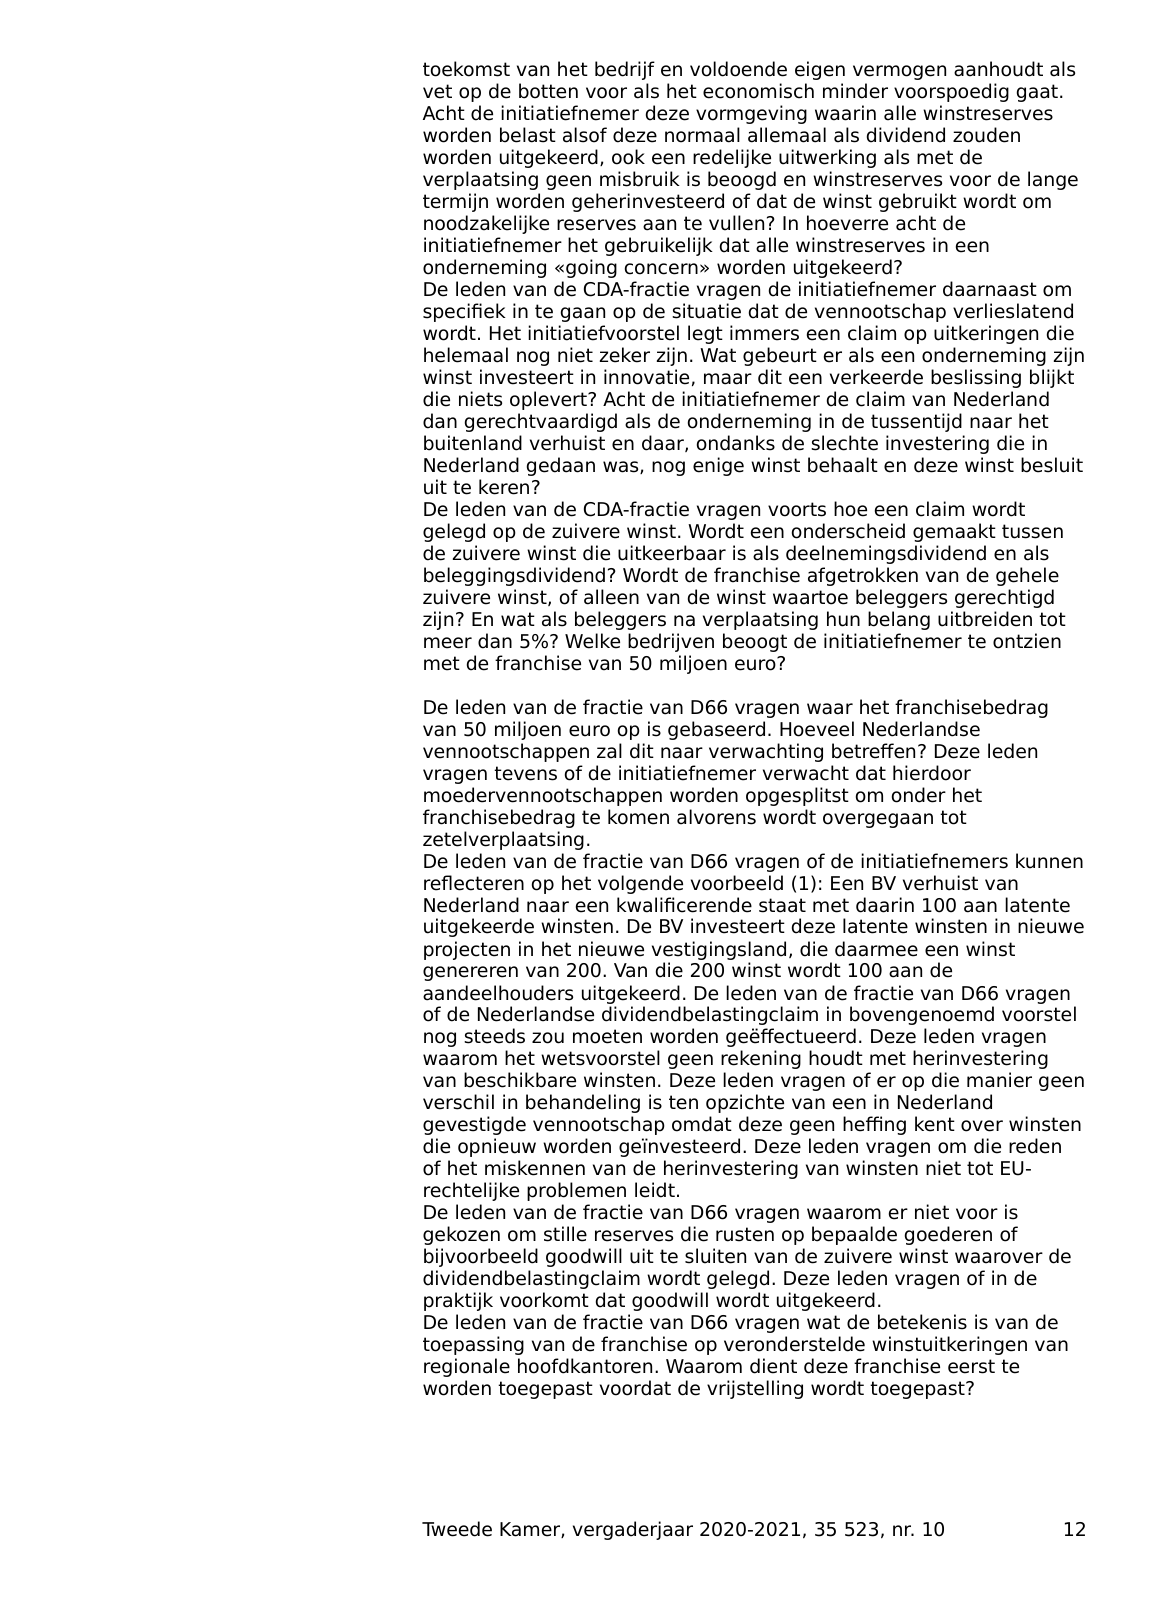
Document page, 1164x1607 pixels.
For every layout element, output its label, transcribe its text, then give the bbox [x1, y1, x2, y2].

text toekomst van het bedrijf en voldoende eigen vermogen aanhoudt als vet op de botten voor als het economisch minder voorspoedig gaat. Acht de initiatiefnemer deze vormgeving waarin alle winstreserves worden belast alsof deze normaal allemaal als dividend zouden worden uitgekeerd, ook een redelijke uitwerking als met de verplaatsing geen misbruik is beoogd en winstreserves voor de lange termijn worden geherinvesteerd of dat de winst gebruikt wordt om noodzakelijke reserves aan te vullen? In hoeverre acht de initiatiefnemer het gebruikelijk dat alle winstreserves in een onderneming «going concern» worden uitgekeerd? [422, 59, 1087, 279]
text De leden van de CDA-fractie vragen voorts hoe een claim wordt gelegd op de zuivere winst. Wordt een onderscheid gemaakt tussen de zuivere winst die uitkeerbaar is als deelnemingsdividend en als beleggingsdividend? Wordt de franchise afgetrokken van de gehele zuivere winst, of alleen van de winst waartoe beleggers gerechtigd zijn? En wat als beleggers na verplaatsing hun belang uitbreiden tot meer dan 5%? Welke bedrijven beoogt de initiatiefnemer te ontzien met de franchise van 50 miljoen euro? [422, 499, 1087, 674]
text De leden van de fractie van D66 vragen waar het franchisebedrag van 50 miljoen euro op is gebaseerd. Hoeveel Nederlandse vennootschappen zal dit naar verwachting betreffen? Deze leden vragen tevens of de initiatiefnemer verwacht dat hierdoor moedervennootschappen worden opgesplitst om onder het franchisebedrag te komen alvorens wordt overgegaan tot zetelverplaatsing. [422, 697, 1087, 851]
text De leden van de fractie van D66 vragen waarom er niet voor is gekozen om stille reserves die rusten op bepaalde goederen of bijvoorbeeld goodwill uit te sluiten van de zuivere winst waarover de dividendbelastingclaim wordt gelegd. Deze leden vragen of in de praktijk voorkomt dat goodwill wordt uitgekeerd. [422, 1202, 1087, 1312]
text De leden van de CDA-fractie vragen de initiatiefnemer daarnaast om specifiek in te gaan op de situatie dat de vennootschap verlieslatend wordt. Het initiatiefvoorstel legt immers een claim op uitkeringen die helemaal nog niet zeker zijn. Wat gebeurt er als een onderneming zijn winst investeert in innovatie, maar dit een verkeerde beslissing blijkt die niets oplevert? Acht de initiatiefnemer de claim van Nederland dan gerechtvaardigd als de onderneming in de tussentijd naar het buitenland verhuist en daar, ondanks de slechte investering die in Nederland gedaan was, nog enige winst behaalt en deze winst besluit uit te keren? [422, 279, 1087, 499]
text De leden van de fractie van D66 vragen wat de betekenis is van de toepassing van de franchise op veronderstelde winstuitkeringen van regionale hoofdkantoren. Waarom dient deze franchise eerst te worden toegepast voordat de vrijstelling wordt toegepast? [422, 1312, 1087, 1400]
text De leden van de fractie van D66 vragen of de initiatiefnemers kunnen reflecteren op het volgende voorbeeld (1): Een BV verhuist van Nederland naar een kwalificerende staat met daarin 100 aan latente uitgekeerde winsten. De BV investeert deze latente winsten in nieuwe projecten in het nieuwe vestigingsland, die daarmee een winst genereren van 200. Van die 200 winst wordt 100 aan de aandeelhouders uitgekeerd. De leden van de fractie van D66 vragen of de Nederlandse dividendbelastingclaim in bovengenoemd voorstel nog steeds zou moeten worden geëffectueerd. Deze leden vragen waarom het wetsvoorstel geen rekening houdt met herinvestering van beschikbare winsten. Deze leden vragen of er op die manier geen verschil in behandeling is ten opzichte van een in Nederland gevestigde vennootschap omdat deze geen heffing kent over winsten die opnieuw worden geïnvesteerd. Deze leden vragen om die reden of het miskennen van de herinvestering van winsten niet tot EU-rechtelijke problemen leidt. [422, 851, 1087, 1202]
